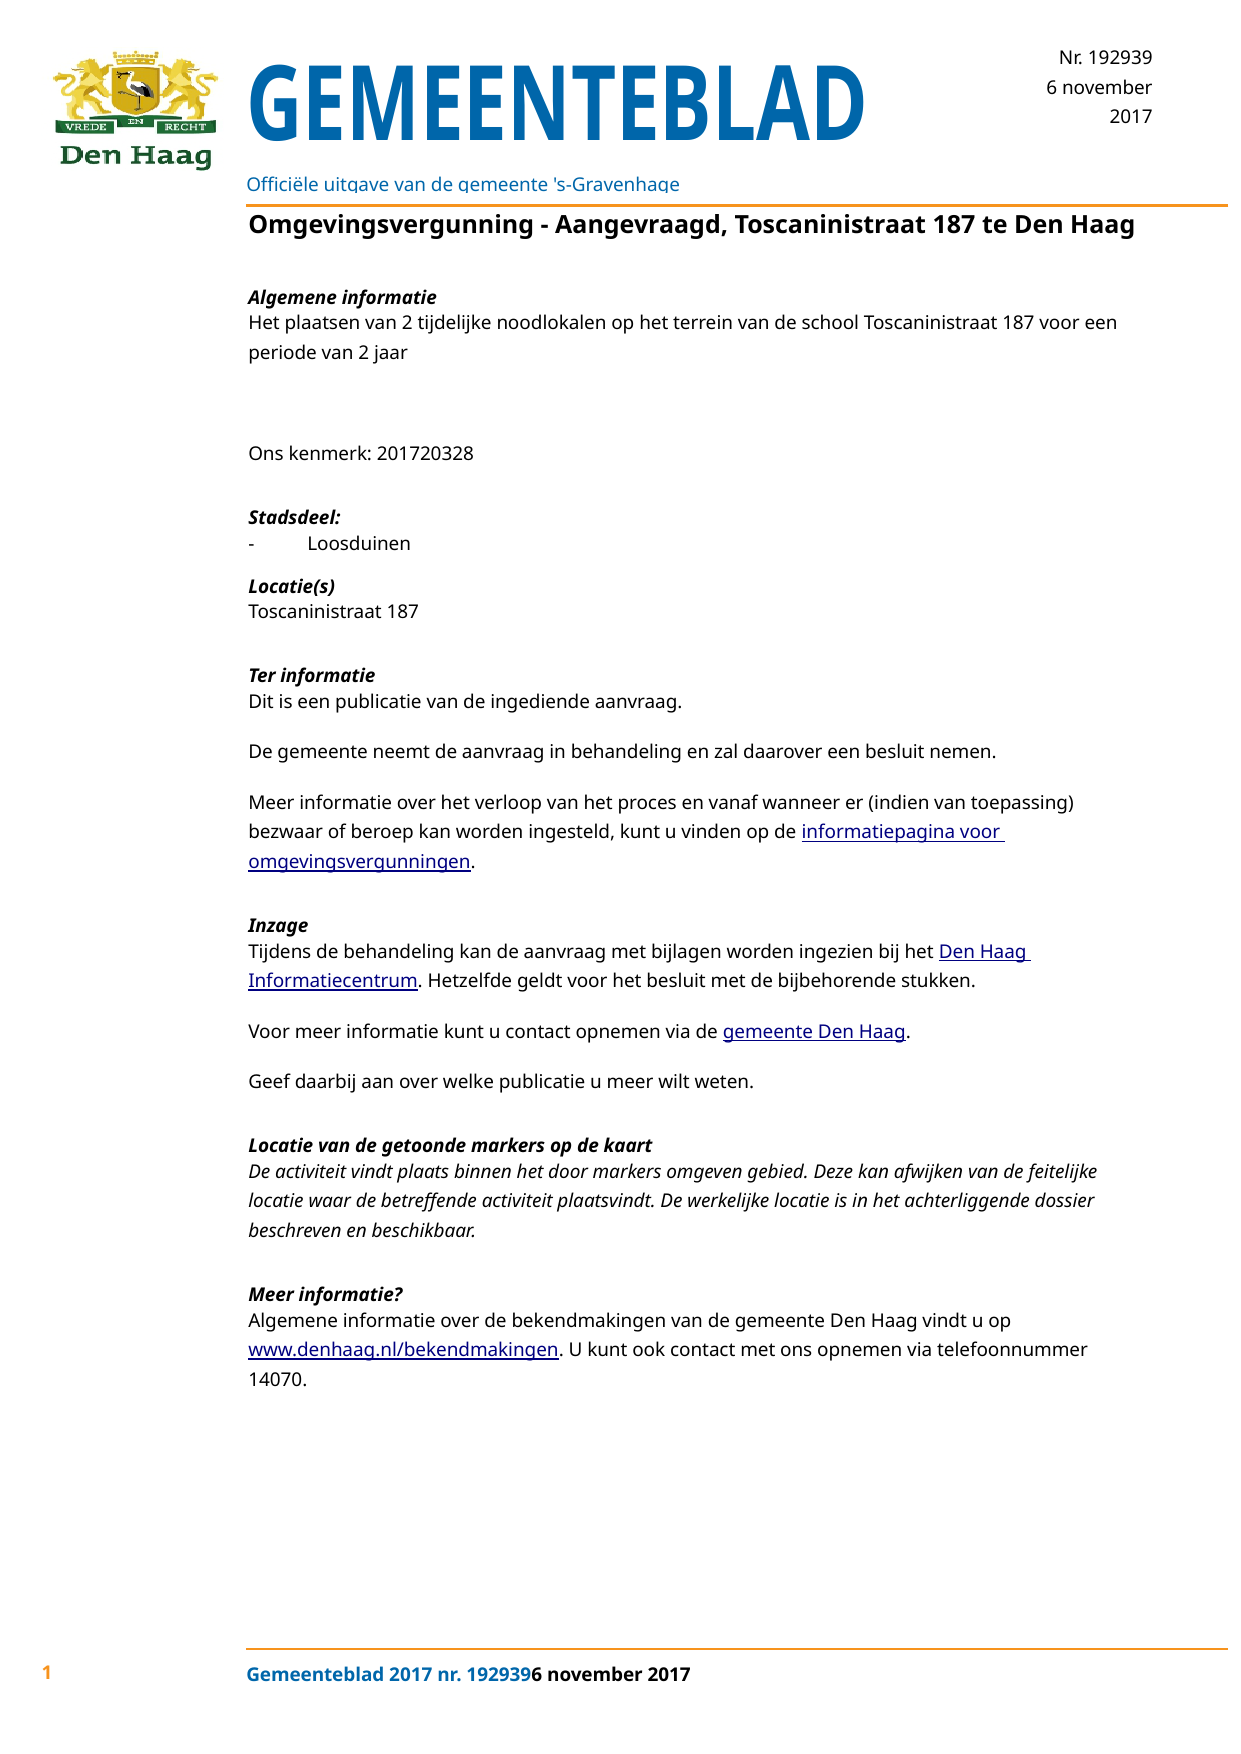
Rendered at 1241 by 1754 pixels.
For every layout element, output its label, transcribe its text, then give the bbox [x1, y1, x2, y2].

text Algemene informatie [248, 284, 1152, 309]
text Omgevingsvergunning - Aangevraagd, Toscaninistraat 187 te Den Haag [248, 207, 1152, 241]
text Algemene informatie over de bekendmakingen van de gemeente Den Haag vindt u op www.denhaag.nl/bekendmakingen. U kunt ook contact met ons opnemen via telefoonnummer 14070. [248, 1307, 1152, 1392]
text Locatie(s) [248, 573, 1152, 598]
list Loosduinen [248, 530, 1152, 555]
text De gemeente neemt de aanvraag in behandeling en zal daarover een besluit nemen. [248, 739, 1152, 764]
text Stadsdeel: [248, 504, 1152, 530]
text Locatie van de getoonde markers op de kaart [248, 1132, 1152, 1158]
text Voor meer informatie kunt u contact opnemen via de gemeente Den Haag. [248, 1018, 1152, 1044]
text Inzage [248, 912, 1152, 938]
text Ons kenmerk: 201720328 [248, 440, 1152, 466]
text Meer informatie? [248, 1281, 1152, 1307]
text De activiteit vindt plaats binnen het door markers omgeven gebied. Deze kan afwijken van de feitelijke locatie waar de betreffende activiteit plaatsvindt. De werkelijke locatie is in het achterliggende dossier beschreven en beschikbaar. [248, 1158, 1152, 1243]
text Dit is een publicatie van de ingediende aanvraag. [248, 688, 1152, 714]
picture [41, 47, 231, 172]
text Het plaatsen van 2 tijdelijke noodlokalen op het terrein van de school Toscaninistraat 187 voor een periode van 2 jaar [248, 309, 1152, 365]
text Tijdens de behandeling kan de aanvraag met bijlagen worden ingezien bij het Den Haag Informatiecentrum. Hetzelfde geldt voor het besluit met de bijbehorende stukken. [248, 938, 1152, 993]
text Geef daarbij aan over welke publicatie u meer wilt weten. [248, 1068, 1152, 1094]
text Toscaninistraat 187 [248, 598, 1152, 624]
text Meer informatie over het verloop van het proces en vanaf wanneer er (indien van toepassing) bezwaar of beroep kan worden ingesteld, kunt u vinden op de informatiepagina voor omgevingsvergunningen. [248, 789, 1152, 874]
text Ter informatie [248, 662, 1152, 688]
